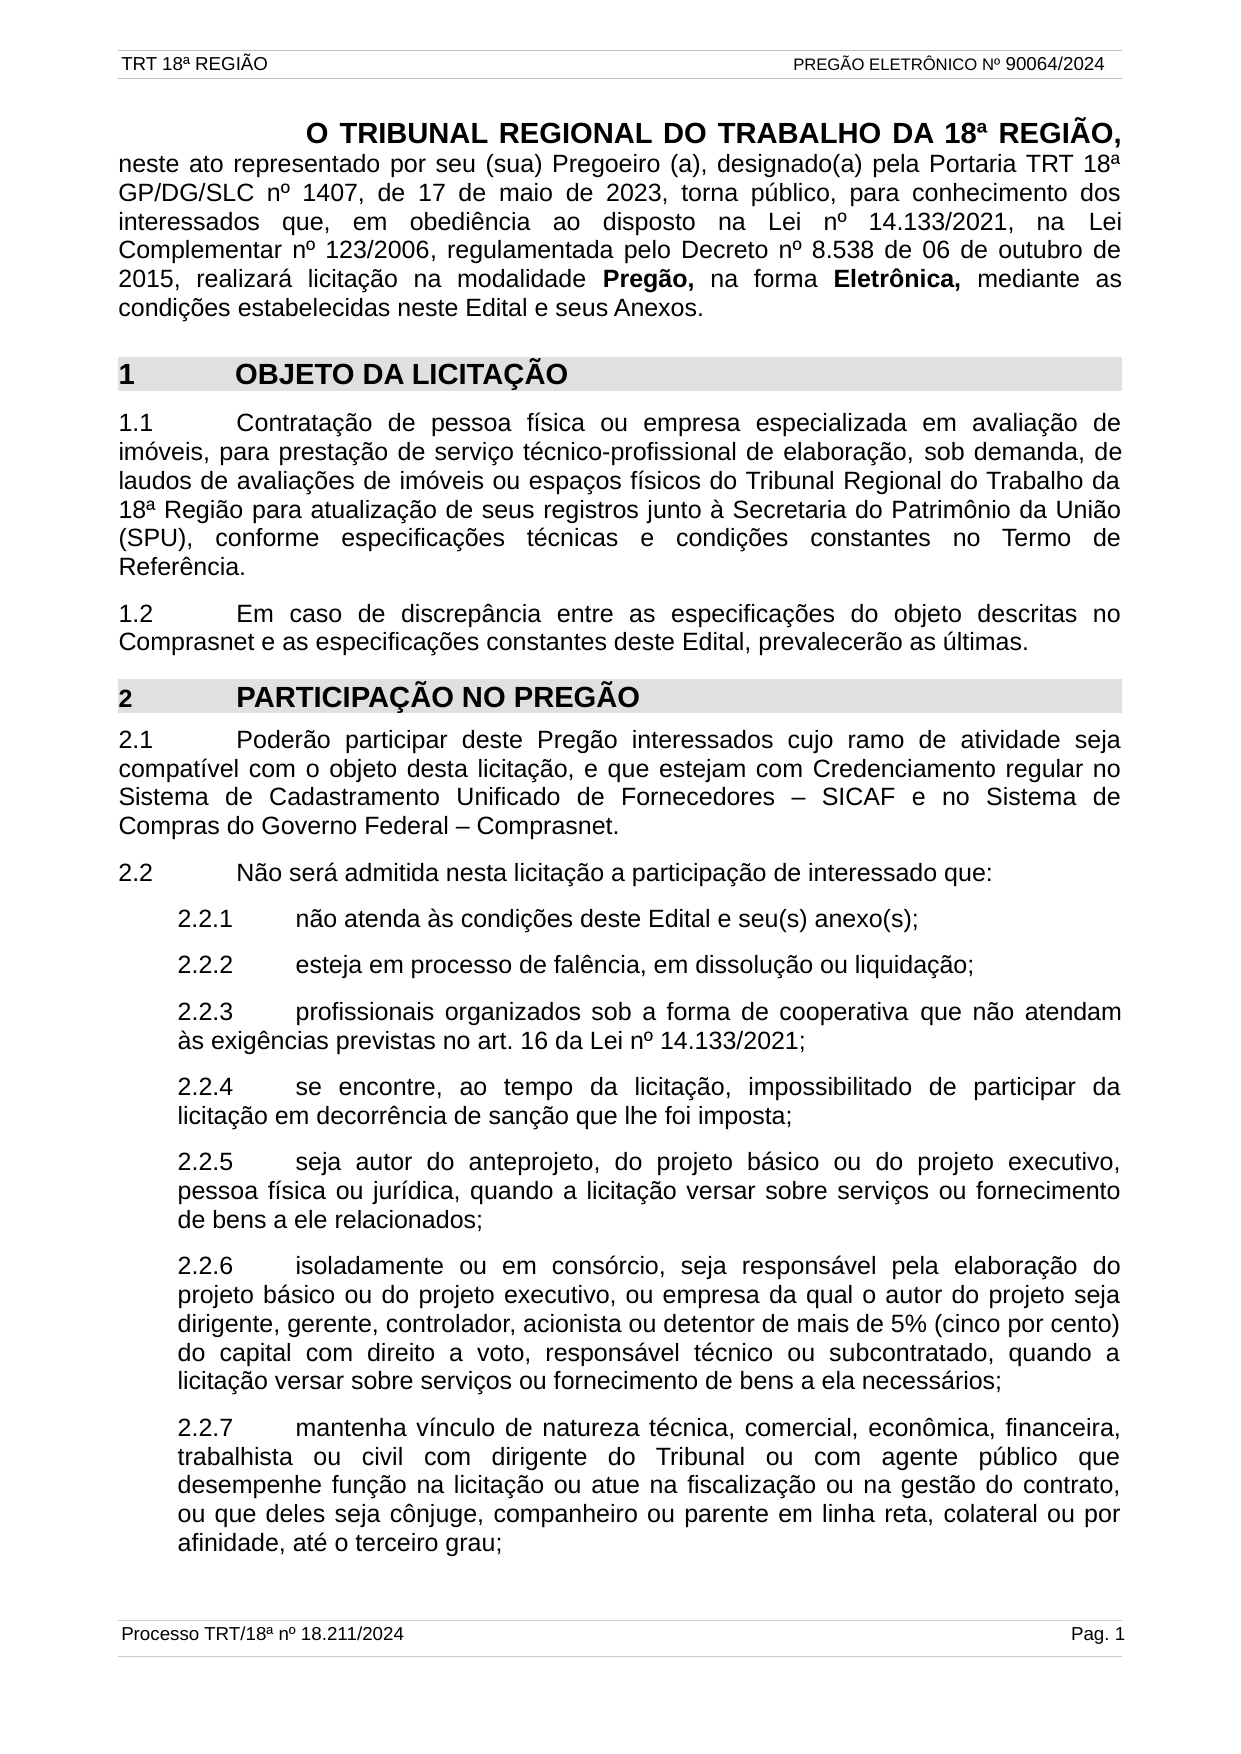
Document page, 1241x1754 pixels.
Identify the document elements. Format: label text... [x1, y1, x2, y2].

text 2.1 Poderão participar deste Pregão interessados cujo ramo de atividade seja compatível com o objeto desta licitação, e que estejam com Credenciamento regular no Sistema de Cadastramento Unificado de Fornecedores – SICAF e no Sistema de Compras do Governo Federal – Comprasnet. [118, 725, 1122, 840]
text 2.2.1 não atenda às condições deste Edital e seu(s) anexo(s); [177, 904, 1122, 933]
text 1.1 Contratação de pessoa física ou empresa especializada em avaliação de imóveis, para prestação de serviço técnico-profissional de elaboração, sob demanda, de laudos de avaliações de imóveis ou espaços físicos do Tribunal Regional do Trabalho da 18ª Região para atualização de seus registros junto à Secretaria do Patrimônio da União (SPU), conforme especificações técnicas e condições constantes no Termo de Referência. [118, 408, 1122, 581]
text O TRIBUNAL REGIONAL DO TRABALHO DA 18ª REGIÃO, neste ato representado por seu (sua) Pregoeiro (a), designado(a) pela Portaria TRT 18ª GP/DG/SLC nº 1407, de 17 de maio de 2023, torna público, para conhecimento dos interessados que, em obediência ao disposto na Lei nº 14.133/2021, na Lei Complementar nº 123/2006, regulamentada pelo Decreto nº 8.538 de 06 de outubro de 2015, realizará licitação na modalidade Pregão, na forma Eletrônica, mediante as condições estabelecidas neste Edital e seus Anexos. [118, 116, 1122, 322]
text 2 PARTICIPAÇÃO NO PREGÃO [118, 679, 1122, 713]
text 2.2 Não será admitida nesta licitação a participação de interessado que: [118, 858, 1122, 886]
text 1 OBJETO DA LICITAÇÃO [118, 357, 1122, 391]
text 2.2.4 se encontre, ao tempo da licitação, impossibilitado de participar da licitação em decorrência de sanção que lhe foi imposta; [177, 1072, 1122, 1130]
text 1.2 Em caso de discrepância entre as especificações do objeto descritas no Comprasnet e as especificações constantes deste Edital, prevalecerão as últimas. [118, 598, 1122, 656]
text 2.2.6 isoladamente ou em consórcio, seja responsável pela elaboração do projeto básico ou do projeto executivo, ou empresa da qual o autor do projeto seja dirigente, gerente, controlador, acionista ou detentor de mais de 5% (cinco por cento) do capital com direito a voto, responsável técnico ou subcontratado, quando a licitação versar sobre serviços ou fornecimento de bens a ela necessários; [177, 1251, 1122, 1395]
text 2.2.2 esteja em processo de falência, em dissolução ou liquidação; [177, 951, 1122, 979]
text 2.2.7 mantenha vínculo de natureza técnica, comercial, econômica, financeira, trabalhista ou civil com dirigente do Tribunal ou com agente público que desempenhe função na licitação ou atue na fiscalização ou na gestão do contrato, ou que deles seja cônjuge, companheiro ou parente em linha reta, colateral ou por afinidade, até o terceiro grau; [177, 1413, 1122, 1557]
text 2.2.3 profissionais organizados sob a forma de cooperativa que não atendam às exigências previstas no art. 16 da Lei nº 14.133/2021; [177, 997, 1122, 1054]
text 2.2.5 seja autor do anteprojeto, do projeto básico ou do projeto executivo, pessoa física ou jurídica, quando a licitação versar sobre serviços ou fornecimento de bens a ele relacionados; [177, 1147, 1122, 1234]
